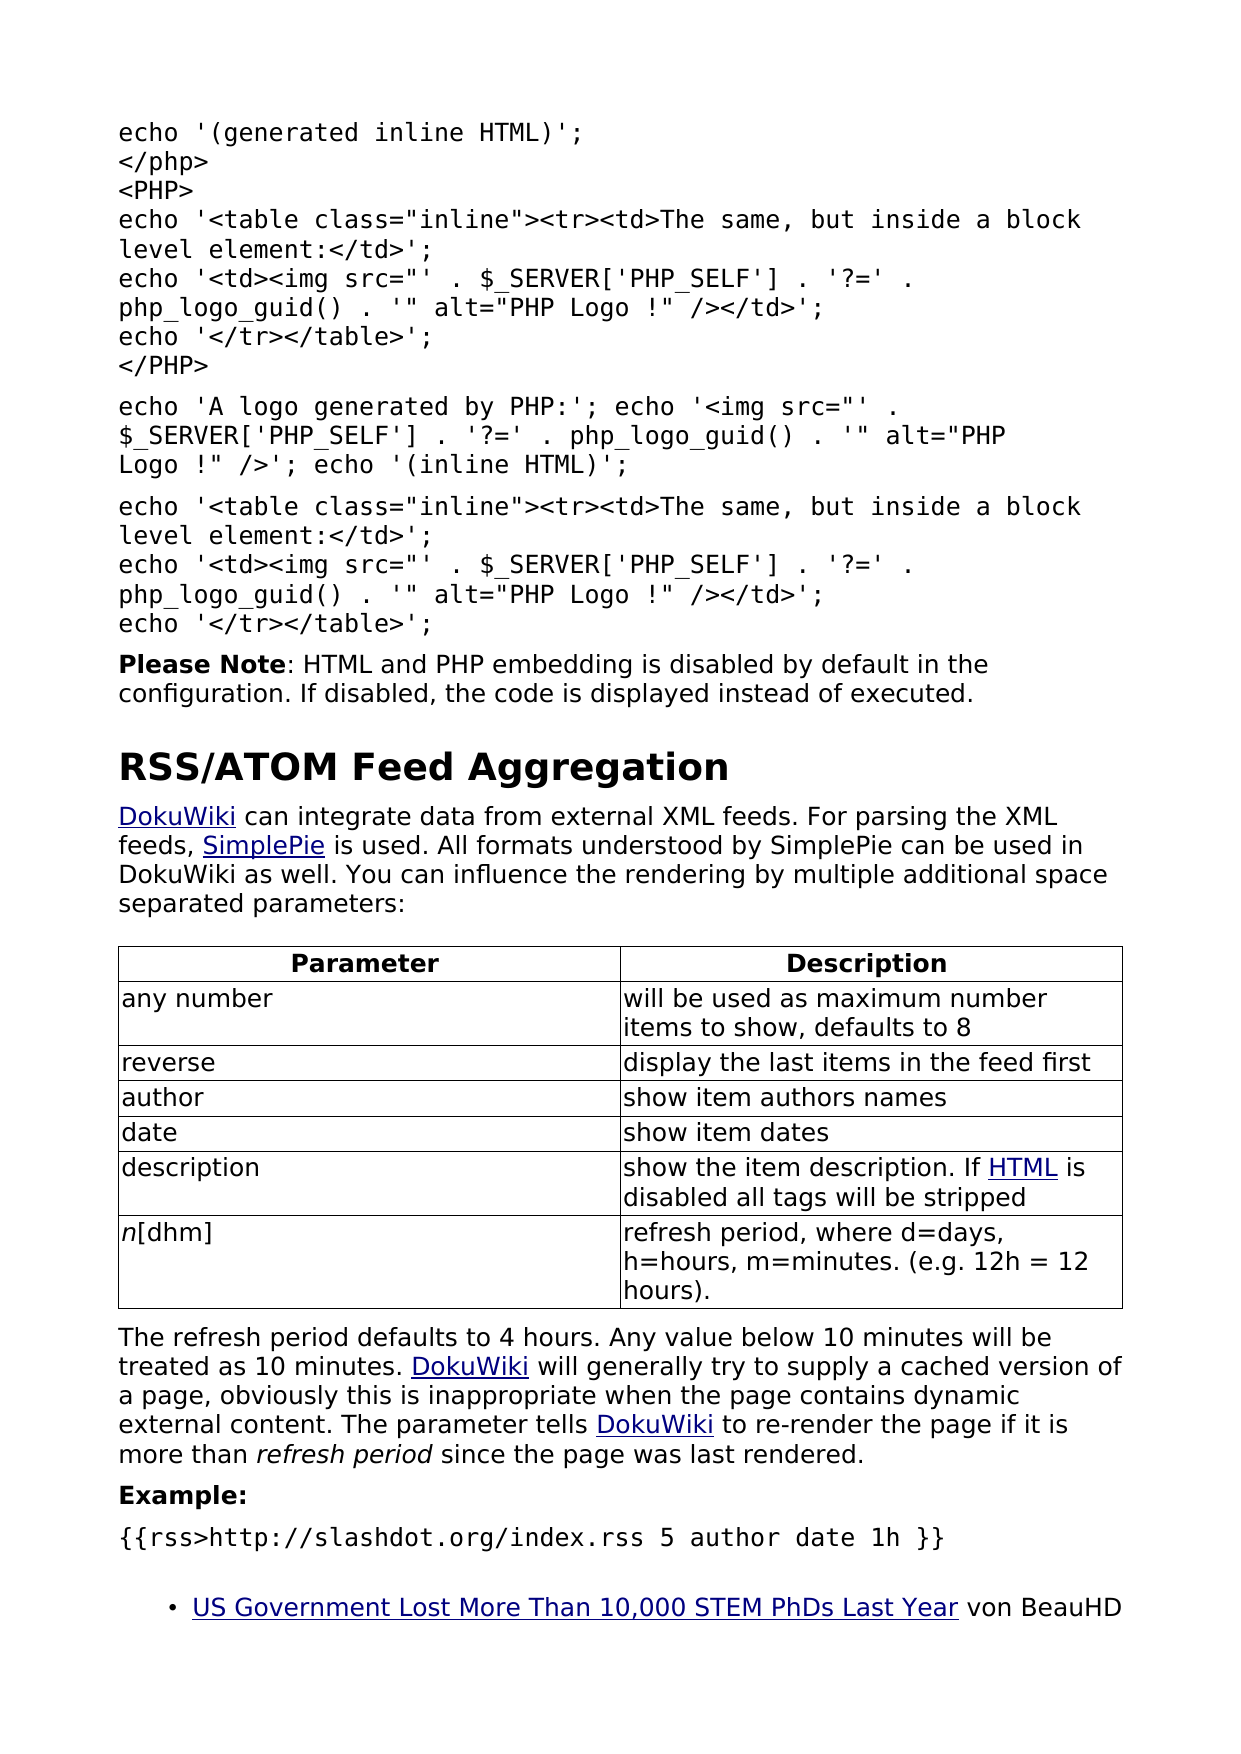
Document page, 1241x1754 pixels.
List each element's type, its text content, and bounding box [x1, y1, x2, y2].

text echo '(generated inline HTML)'; </php> <PHP> echo '<table class="inline"><tr><td>The same, but inside a block level element:</td>'; echo '<td><img src="' . $_SERVER['PHP_SELF'] . '?=' . php_logo_guid() . '" alt="PHP Logo !" /></td>'; echo '</tr></table>'; </PHP> [118, 118, 1122, 381]
table_header Description [621, 947, 1122, 981]
table_cell show item dates [621, 1117, 1122, 1151]
text The refresh period defaults to 4 hours. Any value below 10 minutes will be treated as 10 minutes. DokuWiki will generally try to supply a cached version of a page, obviously this is inappropriate when the page contains dynamic external content. The parameter tells DokuWiki to re-render the page if it is more than refresh period since the page was last rendered. [118, 1323, 1122, 1469]
table_cell will be used as maximum number items to show, defaults to 8 [621, 982, 1122, 1045]
table_cell n[dhm] [119, 1216, 620, 1308]
table_cell display the last items in the feed first [621, 1046, 1122, 1080]
table_cell author [119, 1081, 620, 1116]
subtitle RSS/ATOM Feed Aggregation [118, 746, 1122, 789]
text echo '<table class="inline"><tr><td>The same, but inside a block level element:</td>'; echo '<td><img src="' . $_SERVER['PHP_SELF'] . '?=' . php_logo_guid() . '" alt="PHP Logo !" /></td>'; echo '</tr></table>'; [118, 492, 1122, 638]
text {{rss>http://slashdot.org/index.rss 5 author date 1h }} [118, 1523, 1122, 1552]
text Example: [118, 1482, 1122, 1511]
table_cell any number [119, 982, 620, 1045]
table_cell description [119, 1152, 620, 1215]
table_header Parameter [119, 947, 620, 981]
text Please Note: HTML and PHP embedding is disabled by default in the configuration. If disabled, the code is displayed instead of executed. [118, 650, 1122, 708]
table_cell refresh period, where d=days, h=hours, m=minutes. (e.g. 12h = 12 hours). [621, 1216, 1122, 1308]
text echo 'A logo generated by PHP:'; echo '<img src="' . $_SERVER['PHP_SELF'] . '?=' . php_logo_guid() . '" alt="PHP Logo !" />'; echo '(inline HTML)'; [118, 392, 1122, 480]
table_cell show item authors names [621, 1081, 1122, 1116]
table_cell date [119, 1117, 620, 1151]
list US Government Lost More Than 10,000 STEM PhDs Last Year von BeauHD [177, 1594, 1122, 1623]
table_cell show the item description. If HTML is disabled all tags will be stripped [621, 1152, 1122, 1215]
text DokuWiki can integrate data from external XML feeds. For parsing the XML feeds, SimplePie is used. All formats understood by SimplePie can be used in DokuWiki as well. You can influence the rendering by multiple additional space separated parameters: [118, 802, 1122, 919]
table_cell reverse [119, 1046, 620, 1080]
